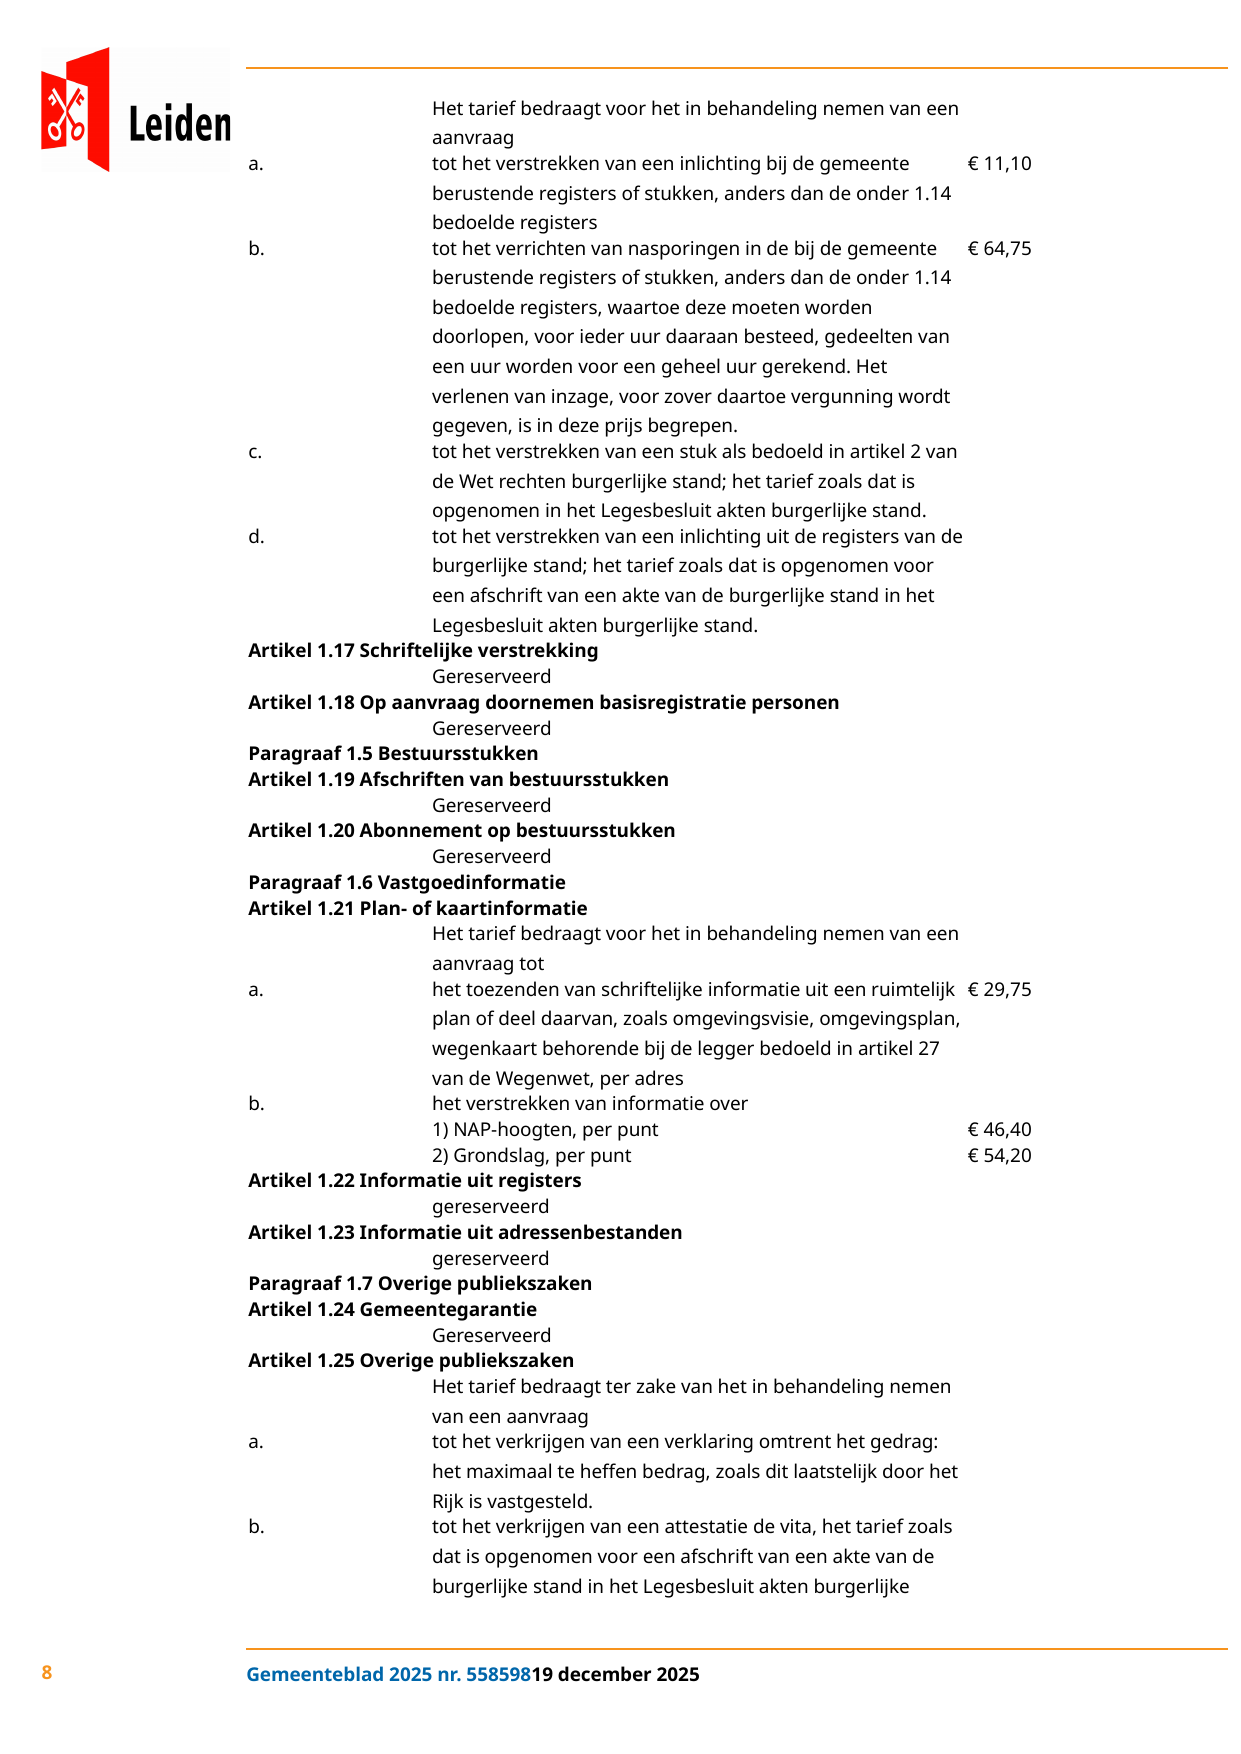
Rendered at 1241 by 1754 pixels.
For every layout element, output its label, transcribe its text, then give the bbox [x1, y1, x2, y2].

table_cell [968, 95, 1152, 150]
table_cell tot het verrichten van nasporingen in de bij de gemeente berustende registers of stukken, anders dan de onder 1.14 bedoelde registers, waartoe deze moeten worden doorlopen, voor ieder uur daaraan besteed, gedeelten van een uur worden voor een geheel uur gerekend. Het verlenen van inzage, voor zover daartoe vergunning wordt gegeven, is in deze prijs begrepen. [432, 235, 968, 438]
table_cell tot het verstrekken van een inlichting uit de registers van de burgerlijke stand; het tarief zoals dat is opgenomen voor een afschrift van een akte van de burgerlijke stand in het Legesbesluit akten burgerlijke stand. [432, 523, 968, 638]
table_cell Artikel 1.23 Informatie uit adressenbestanden [248, 1219, 1152, 1245]
table_cell [968, 1245, 1152, 1271]
table_cell [968, 792, 1152, 818]
table_cell [968, 1374, 1152, 1429]
table_cell [248, 1116, 432, 1142]
table_cell tot het verstrekken van een inlichting bij de gemeente berustende registers of stukken, anders dan de onder 1.14 bedoelde registers [432, 150, 968, 235]
table_cell € 54,20 [968, 1142, 1152, 1168]
table_cell € 11,10 [968, 150, 1152, 235]
table_cell [248, 1245, 432, 1271]
table_cell [968, 1429, 1152, 1514]
table_cell [248, 95, 432, 150]
table_cell 2) Grondslag, per punt [432, 1142, 968, 1168]
table_cell [248, 663, 432, 689]
table_cell b. [248, 1514, 432, 1598]
table_cell tot het verstrekken van een stuk als bedoeld in artikel 2 van de Wet rechten burgerlijke stand; het tarief zoals dat is opgenomen in het Legesbesluit akten burgerlijke stand. [432, 438, 968, 523]
table_cell Artikel 1.18 Op aanvraag doornemen basisregistratie personen [248, 689, 1152, 715]
table_cell [248, 792, 432, 818]
table_cell [248, 844, 432, 869]
table_cell tot het verkrijgen van een verklaring omtrent het gedrag: het maximaal te heffen bedrag, zoals dit laatstelijk door het Rijk is vastgesteld. [432, 1429, 968, 1514]
table_cell [968, 663, 1152, 689]
table_cell [248, 1322, 432, 1348]
table_cell Gereserveerd [432, 1322, 968, 1348]
table_cell het verstrekken van informatie over [432, 1090, 968, 1116]
table_cell Artikel 1.19 Afschriften van bestuursstukken [248, 766, 1152, 792]
table_cell [248, 715, 432, 741]
table_cell gereserveerd [432, 1193, 968, 1219]
table_cell Gereserveerd [432, 792, 968, 818]
table_cell Het tarief bedraagt voor het in behandeling nemen van een aanvraag tot [432, 921, 968, 976]
table_cell a. [248, 976, 432, 1090]
table_cell [968, 438, 1152, 523]
table_cell Artikel 1.20 Abonnement op bestuursstukken [248, 818, 1152, 843]
table_cell Paragraaf 1.6 Vastgoedinformatie [248, 869, 1152, 895]
table_cell [968, 715, 1152, 741]
table_cell [248, 1193, 432, 1219]
table_cell [968, 844, 1152, 869]
table_cell € 46,40 [968, 1116, 1152, 1142]
table_cell Artikel 1.22 Informatie uit registers [248, 1168, 1152, 1193]
table_cell Paragraaf 1.5 Bestuursstukken [248, 741, 1152, 766]
table_cell Artikel 1.25 Overige publiekszaken [248, 1348, 1152, 1373]
table_cell [968, 1514, 1152, 1598]
table_cell [968, 1090, 1152, 1116]
table_cell Artikel 1.17 Schriftelijke verstrekking [248, 638, 1152, 663]
table_cell 1) NAP-hoogten, per punt [432, 1116, 968, 1142]
table_cell Paragraaf 1.7 Overige publiekszaken [248, 1271, 1152, 1296]
table_cell gereserveerd [432, 1245, 968, 1271]
table_cell d. [248, 523, 432, 638]
table_cell het toezenden van schriftelijke informatie uit een ruimtelijk plan of deel daarvan, zoals omgevingsvisie, omgevingsplan, wegenkaart behorende bij de legger bedoeld in artikel 27 van de Wegenwet, per adres [432, 976, 968, 1090]
table_cell a. [248, 150, 432, 235]
table_cell Gereserveerd [432, 715, 968, 741]
table_cell b. [248, 235, 432, 438]
picture [41, 47, 231, 172]
table_cell [248, 921, 432, 976]
table_cell [248, 1142, 432, 1168]
table_cell [968, 921, 1152, 976]
table_cell Gereserveerd [432, 663, 968, 689]
table_cell Artikel 1.21 Plan- of kaartinformatie [248, 895, 1152, 921]
table_cell [248, 1374, 432, 1429]
table_cell a. [248, 1429, 432, 1514]
table_cell € 64,75 [968, 235, 1152, 438]
table_cell tot het verkrijgen van een attestatie de vita, het tarief zoals dat is opgenomen voor een afschrift van een akte van de burgerlijke stand in het Legesbesluit akten burgerlijke [432, 1514, 968, 1598]
table_cell Gereserveerd [432, 844, 968, 869]
table_cell b. [248, 1090, 432, 1116]
table_cell c. [248, 438, 432, 523]
table_cell Het tarief bedraagt voor het in behandeling nemen van een aanvraag [432, 95, 968, 150]
table_cell [968, 1193, 1152, 1219]
table_cell Het tarief bedraagt ter zake van het in behandeling nemen van een aanvraag [432, 1374, 968, 1429]
table_cell Artikel 1.24 Gemeentegarantie [248, 1296, 1152, 1322]
table_cell [968, 1322, 1152, 1348]
table_cell [968, 523, 1152, 638]
table_cell € 29,75 [968, 976, 1152, 1090]
